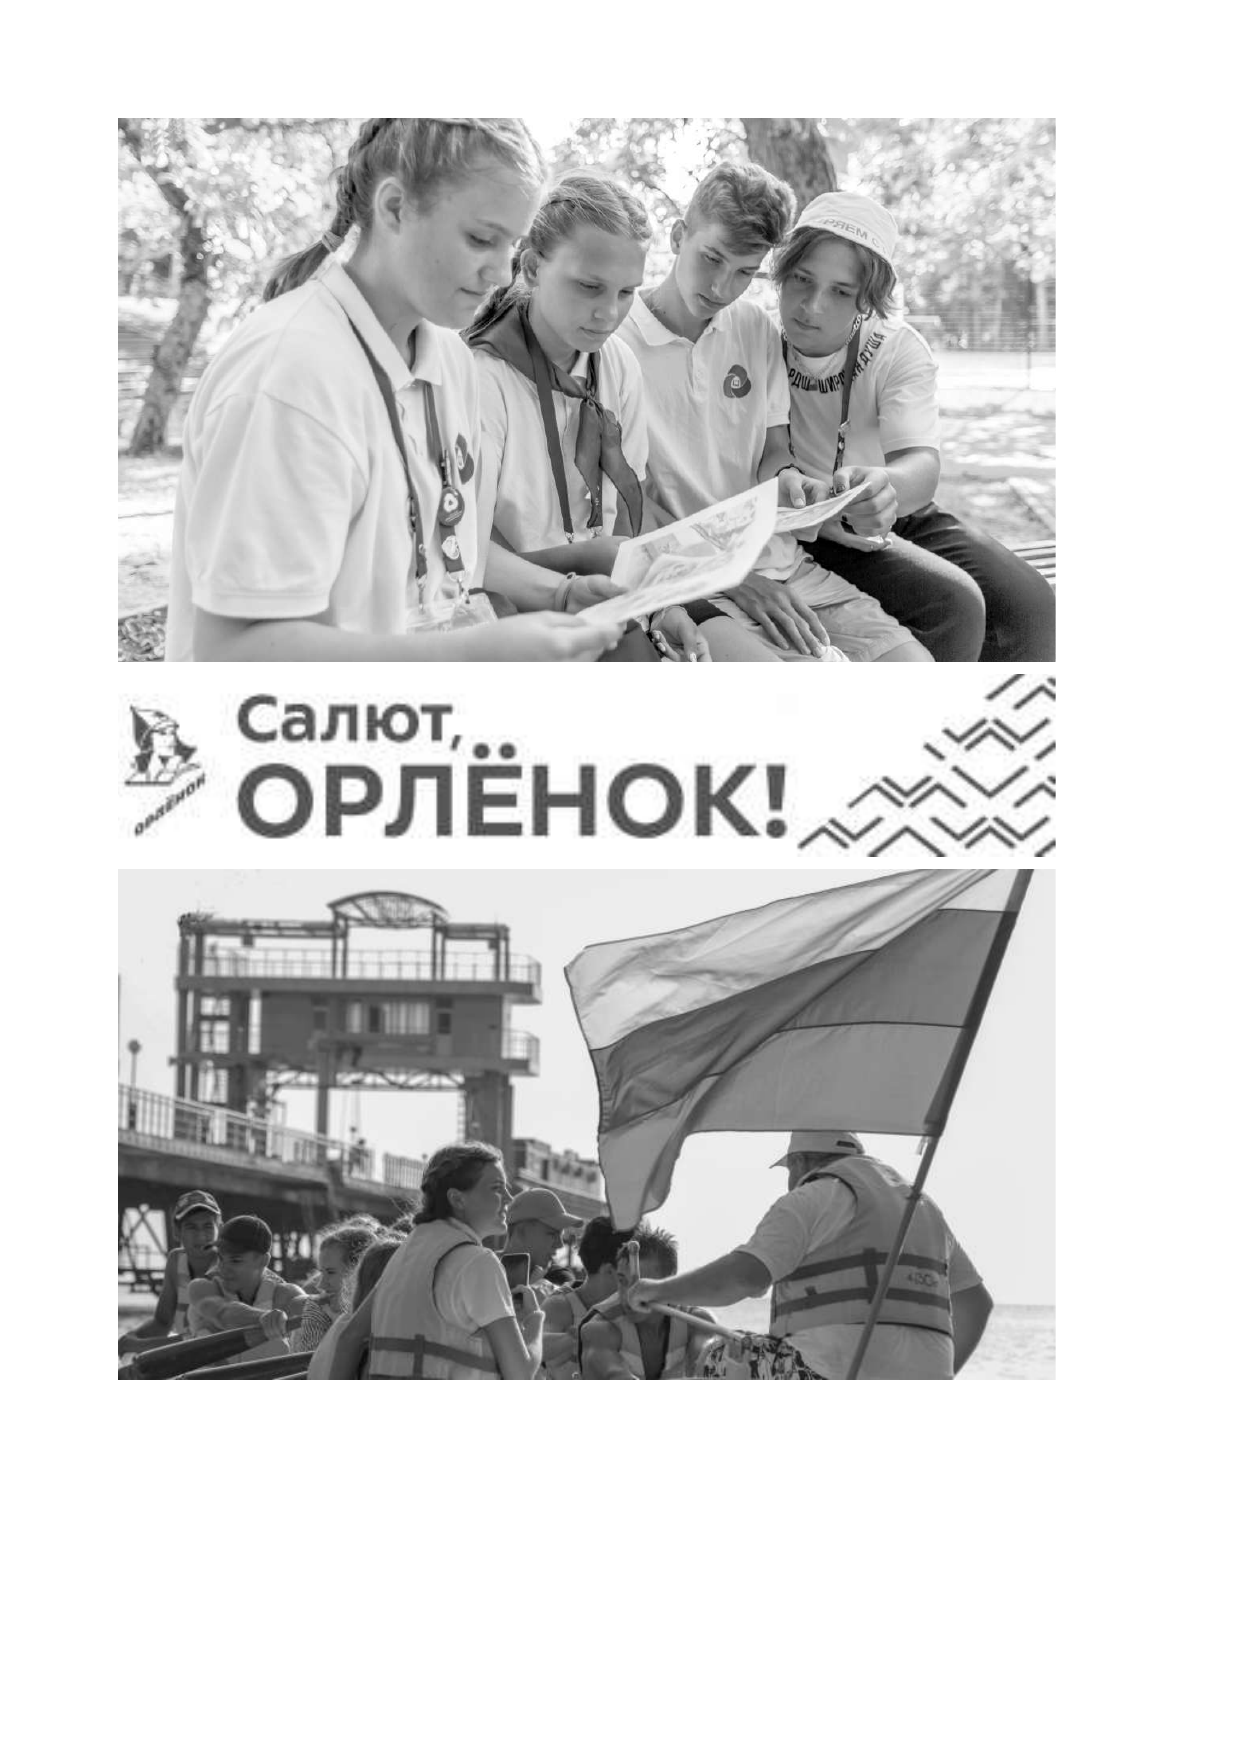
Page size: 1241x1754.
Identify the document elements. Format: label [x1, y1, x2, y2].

picture [118, 869, 1056, 1380]
picture [118, 674, 1056, 857]
picture [118, 118, 1056, 662]
